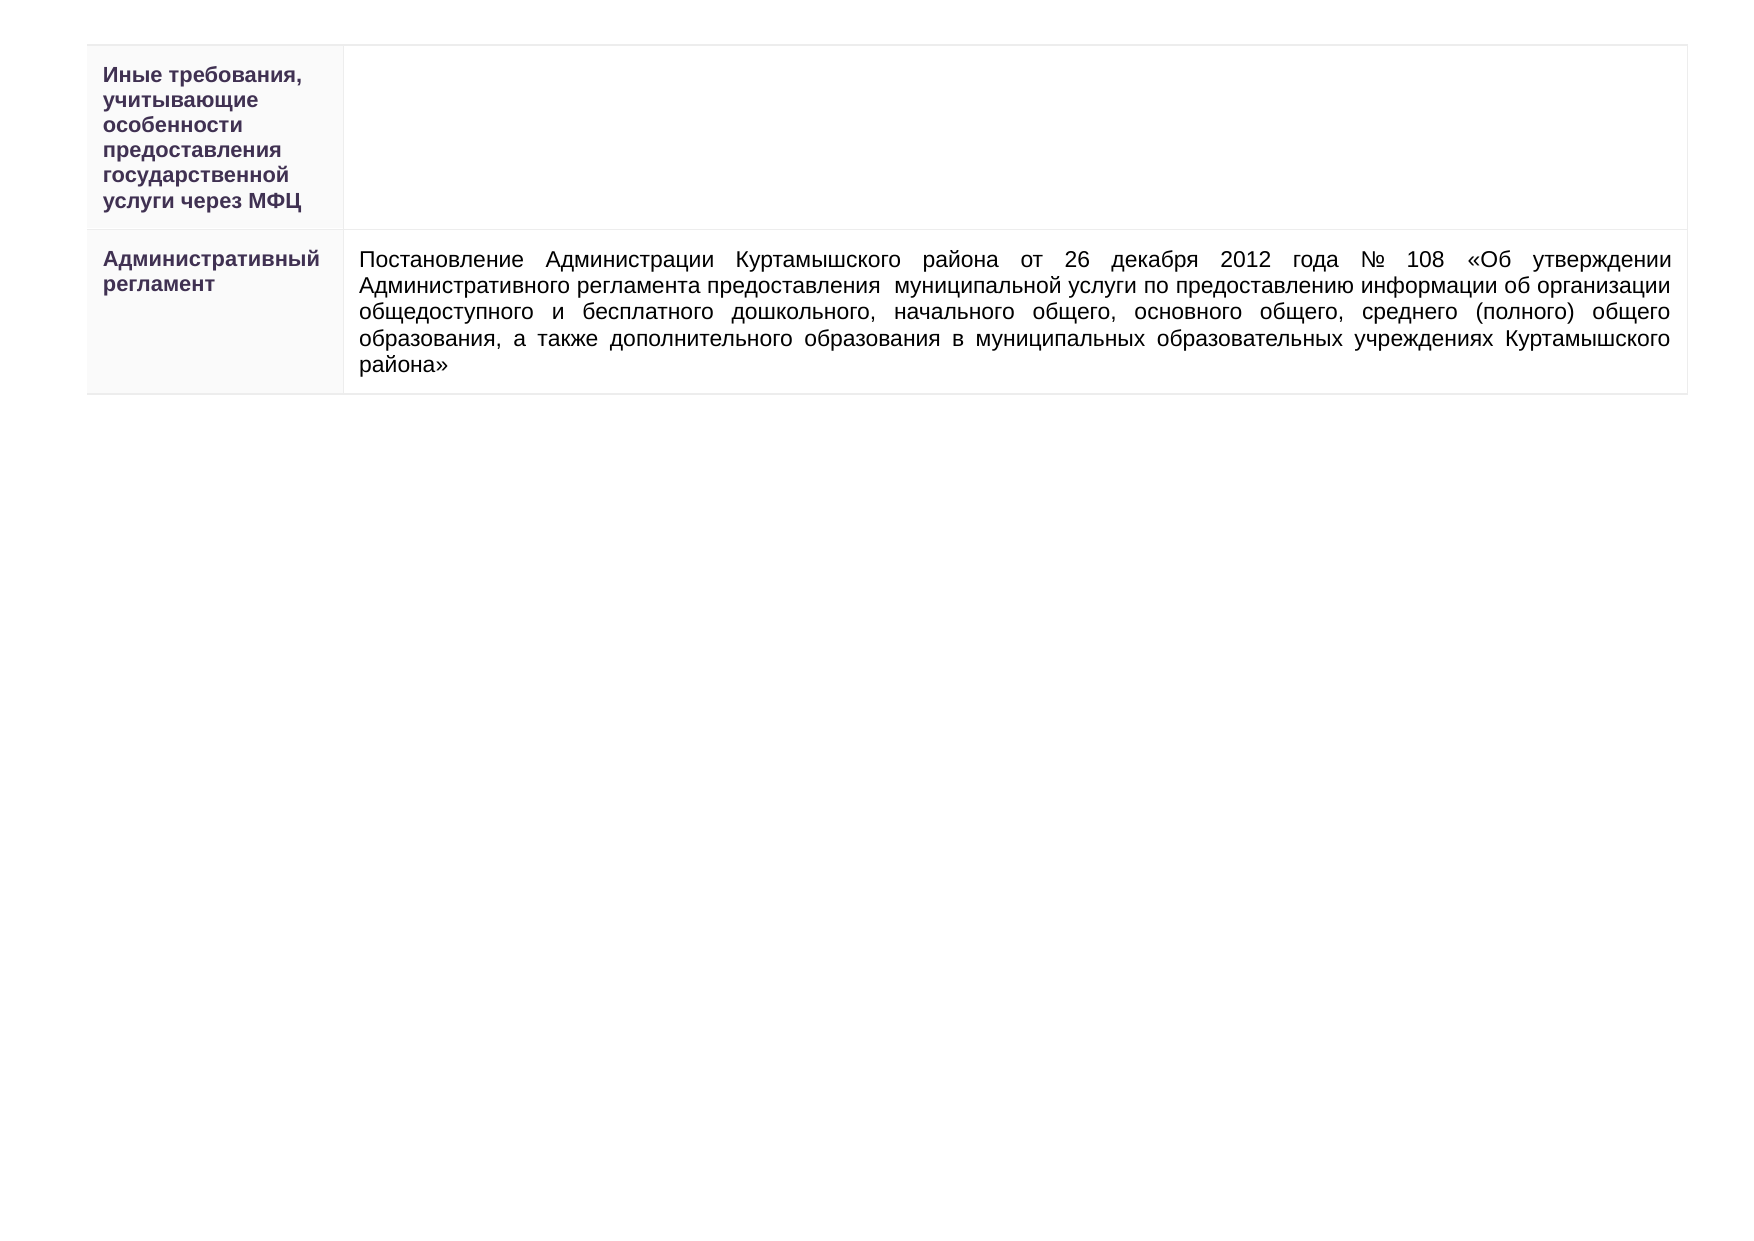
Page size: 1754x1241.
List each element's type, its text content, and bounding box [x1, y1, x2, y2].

table_cell Иные требования, учитывающие особенности предоставления государственной услуги через МФЦ [87, 46, 343, 228]
table_cell Административный регламент [87, 230, 343, 393]
table_cell [344, 46, 1687, 228]
table_cell Постановление Администрации Куртамышского района от 26 декабря 2012 года № 108 «Об утверждении Административного регламента предоставления муниципальной услуги по предоставлению информации об организации общедоступного и бесплатного дошкольного, начального общего, основного общего, среднего (полного) общего образования, а также дополнительного образования в муниципальных образовательных учреждениях Куртамышского района» [344, 230, 1687, 393]
